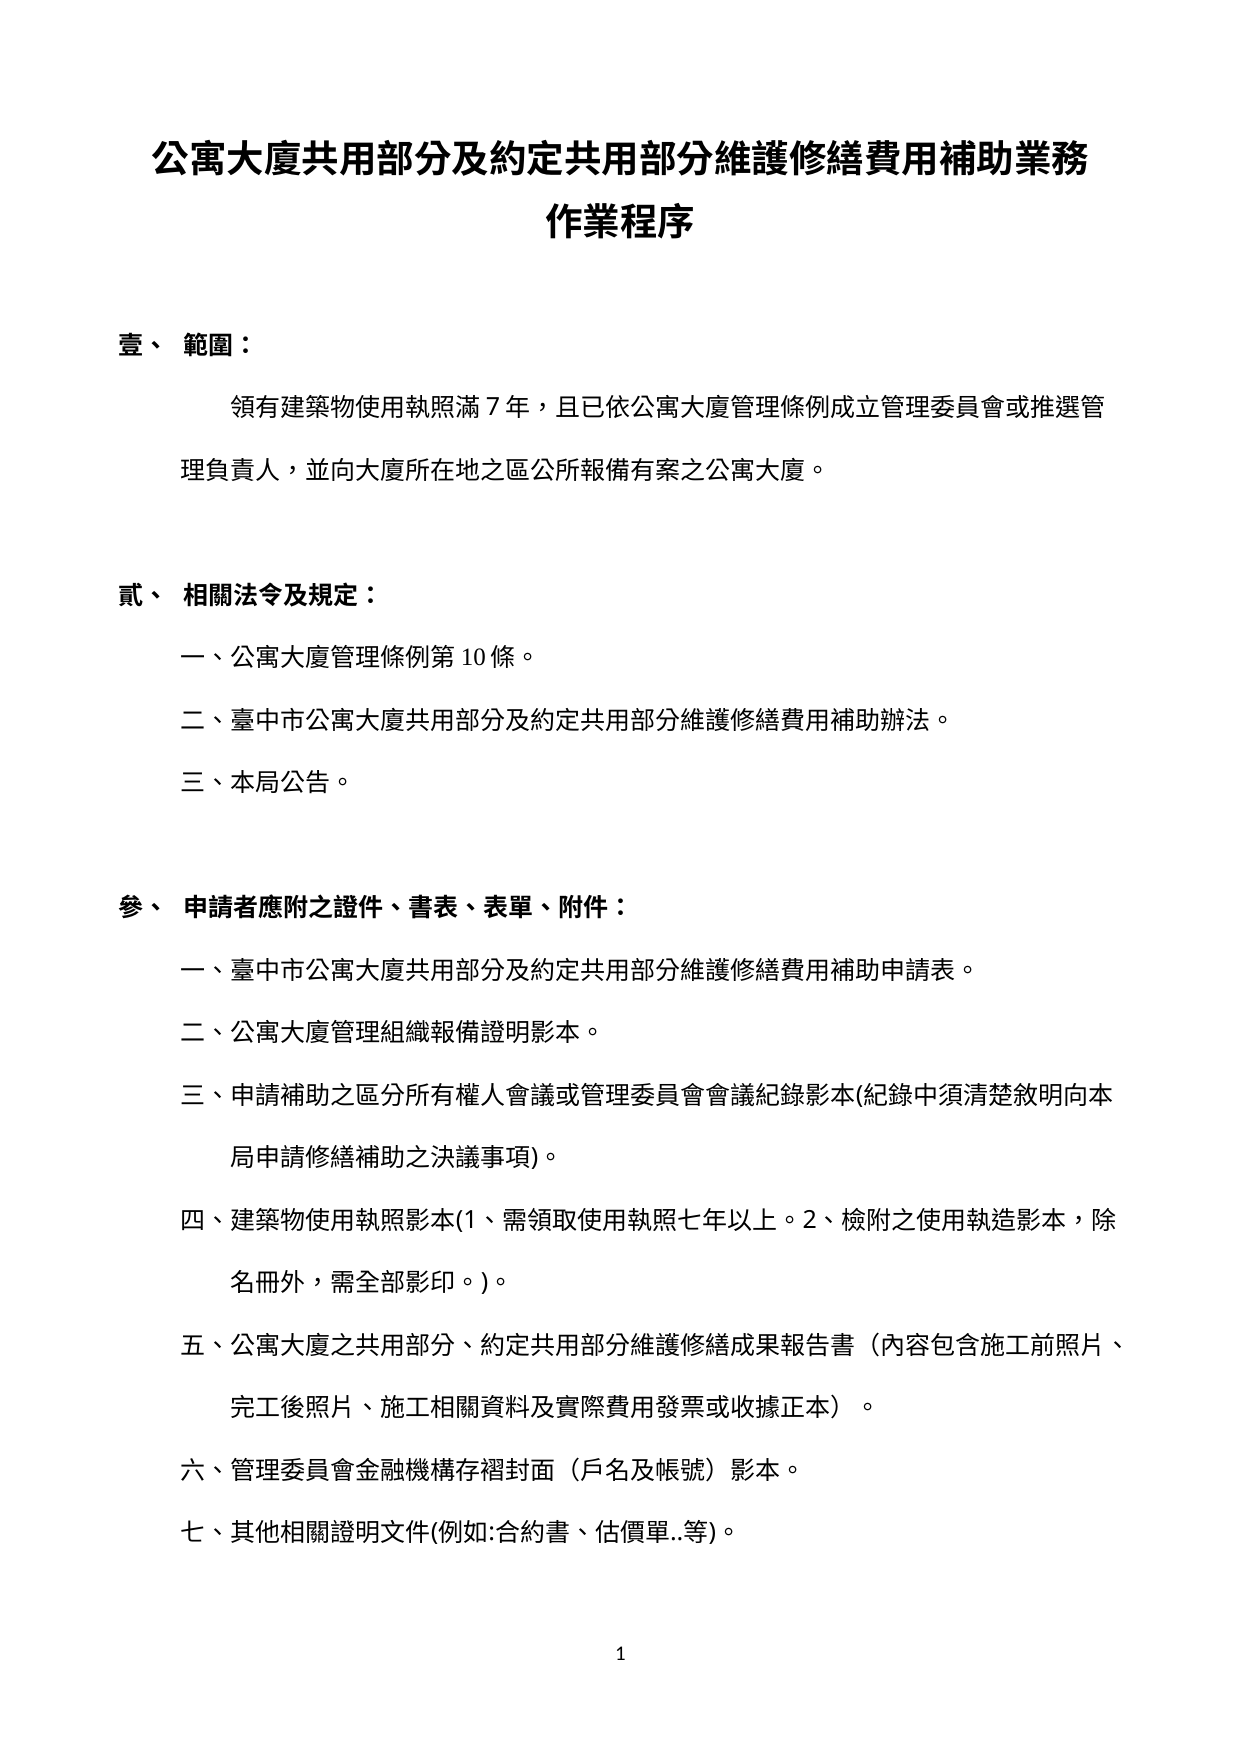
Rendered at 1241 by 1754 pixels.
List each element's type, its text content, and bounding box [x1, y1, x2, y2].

text 一、公寓大廈管理條例第10條。 [181, 614, 1122, 677]
text 七、其他相關證明文件(例如:合約書、估價單..等)。 [181, 1489, 1122, 1552]
text 作業程序 [118, 177, 1122, 239]
text 三、申請補助之區分所有權人會議或管理委員會會議紀錄影本(紀錄中須清楚敘明向本局申請修繕補助之決議事項)。 [181, 1052, 1122, 1177]
text 四、建築物使用執照影本(1、需領取使用執照七年以上。2、檢附之使用執造影本，除名冊外，需全部影印。)。 [181, 1177, 1122, 1302]
text 六、管理委員會金融機構存褶封面（戶名及帳號）影本。 [181, 1427, 1122, 1489]
list 申請者應附之證件、書表、表單、附件： [118, 864, 1122, 927]
text 二、公寓大廈管理組織報備證明影本。 [181, 989, 1122, 1052]
text 二、臺中市公寓大廈共用部分及約定共用部分維護修繕費用補助辦法。 [181, 677, 1122, 739]
text 一、臺中市公寓大廈共用部分及約定共用部分維護修繕費用補助申請表。 [181, 927, 1122, 989]
text 三、本局公告。 [181, 739, 1122, 802]
text 領有建築物使用執照滿7年，且已依公寓大廈管理條例成立管理委員會或推選管理負責人，並向大廈所在地之區公所報備有案之公寓大廈。 [181, 364, 1122, 489]
list 相關法令及規定： [118, 552, 1122, 614]
list 範圍： [118, 302, 1122, 364]
text 五、公寓大廈之共用部分、約定共用部分維護修繕成果報告書（內容包含施工前照片、完工後照片、施工相關資料及實際費用發票或收據正本）。 [181, 1302, 1122, 1427]
text 公寓大廈共用部分及約定共用部分維護修繕費用補助業務 [118, 114, 1122, 177]
